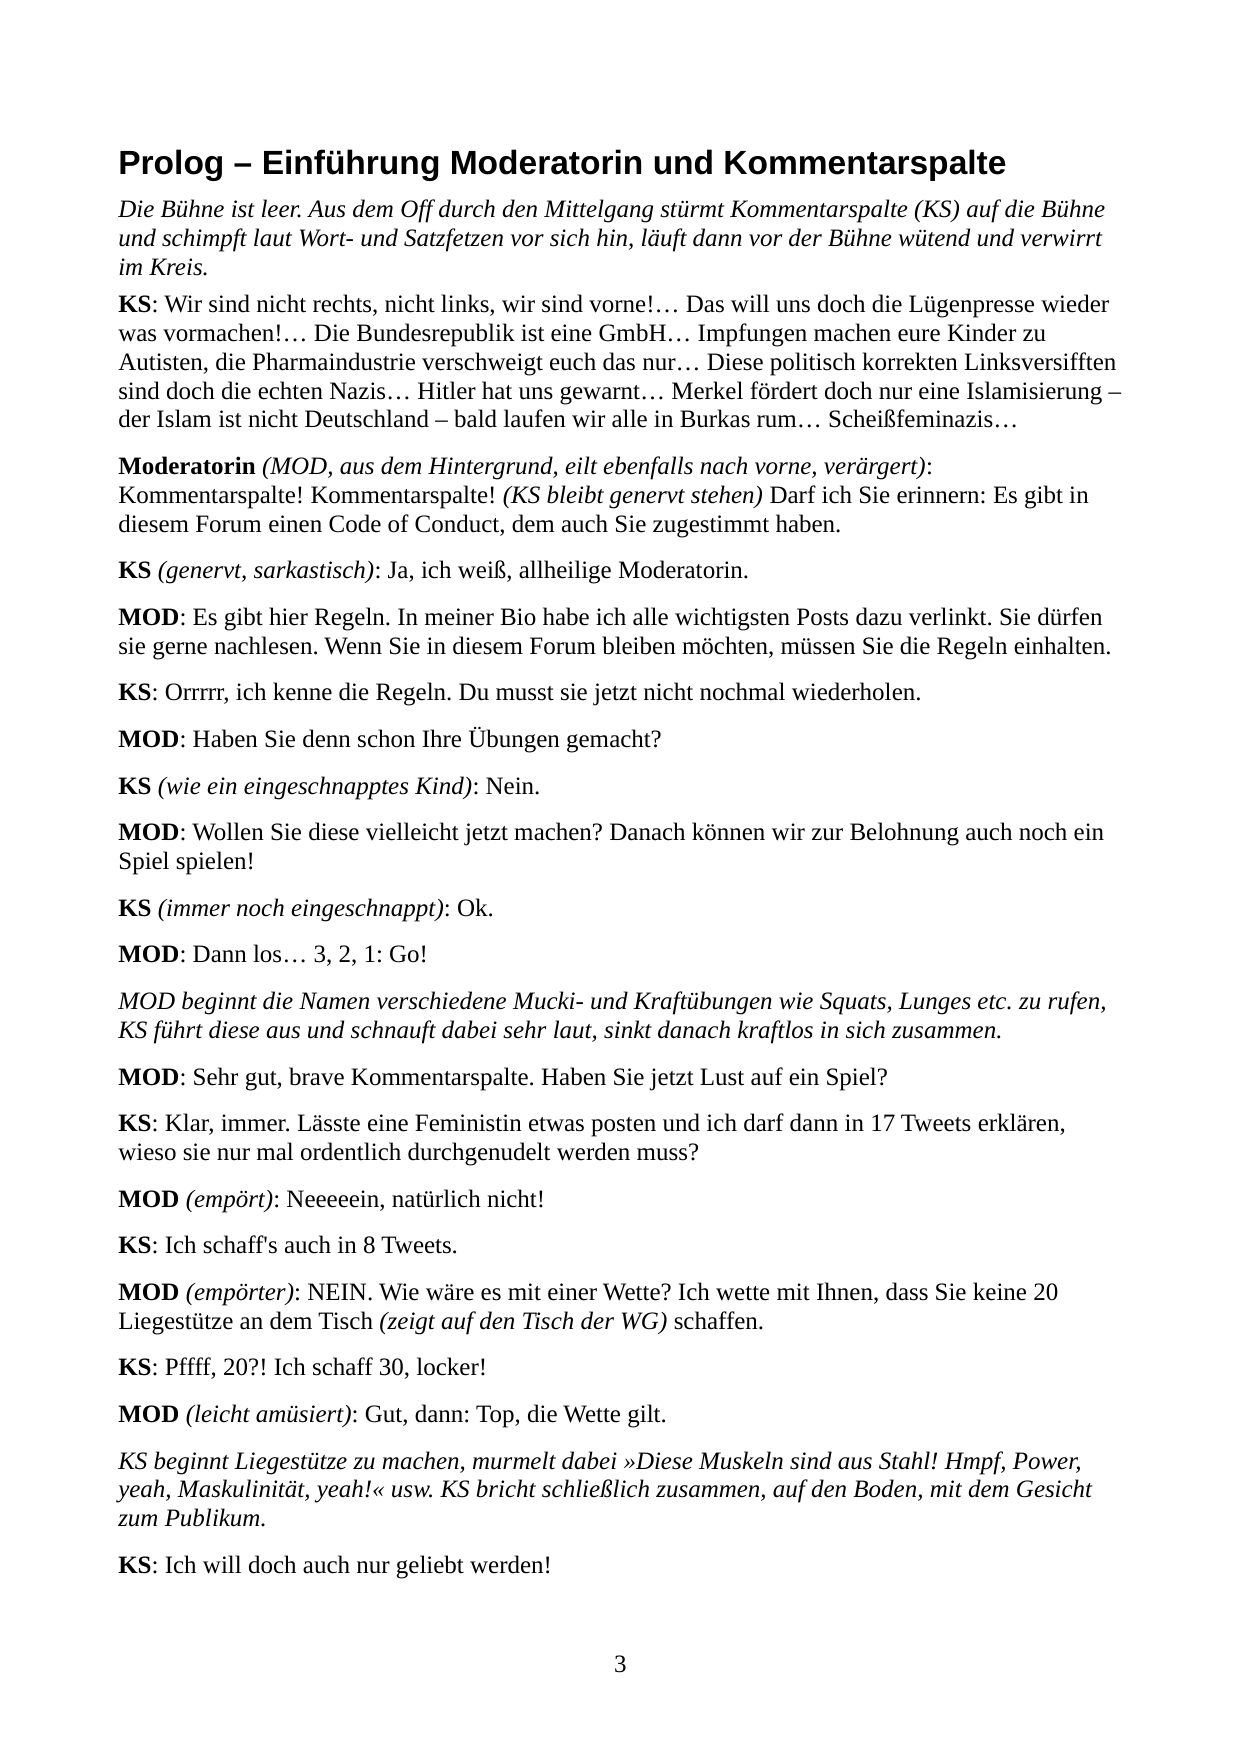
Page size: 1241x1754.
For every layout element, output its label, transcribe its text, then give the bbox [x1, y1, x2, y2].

text MOD beginnt die Namen verschiedene Mucki- und Kraftübungen wie Squats, Lunges etc. zu rufen, KS führt diese aus und schnauft dabei sehr laut, sinkt danach kraftlos in sich zusammen. [118, 986, 1122, 1044]
text Die Bühne ist leer. Aus dem Off durch den Mittelgang stürmt Kommentarspalte (KS) auf die Bühne und schimpft laut Wort- und Satzfetzen vor sich hin, läuft dann vor der Bühne wütend und verwirrt im Kreis. [118, 194, 1122, 281]
text KS: Ich schaff's auch in 8 Tweets. [118, 1230, 1122, 1259]
text MOD: Wollen Sie diese vielleicht jetzt machen? Danach können wir zur Belohnung auch noch ein Spiel spielen! [118, 817, 1122, 875]
text Moderatorin (MOD, aus dem Hintergrund, eilt ebenfalls nach vorne, verärgert): Kommentarspalte! Kommentarspalte! (KS bleibt genervt stehen) Darf ich Sie erinnern: Es gibt in diesem Forum einen Code of Conduct, dem auch Sie zugestimmt haben. [118, 451, 1122, 537]
text KS (genervt, sarkastisch): Ja, ich weiß, allheilige Moderatorin. [118, 555, 1122, 584]
text MOD (leicht amüsiert): Gut, dann: Top, die Wette gilt. [118, 1399, 1122, 1428]
text MOD (empörter): NEIN. Wie wäre es mit einer Wette? Ich wette mit Ihnen, dass Sie keine 20 Liegestütze an dem Tisch (zeigt auf den Tisch der WG) schaffen. [118, 1277, 1122, 1334]
text KS: Wir sind nicht rechts, nicht links, wir sind vorne!… Das will uns doch die Lügenpresse wieder was vormachen!… Die Bundesrepublik ist eine GmbH… Impfungen machen eure Kinder zu Autisten, die Pharmaindustrie verschweigt euch das nur… Diese politisch korrekten Linksversifften sind doch die echten Nazis… Hitler hat uns gewarnt… Merkel fördert doch nur eine Islamisierung – der Islam ist nicht Deutschland – bald laufen wir alle in Burkas rum… Scheißfeminazis… [118, 289, 1122, 433]
text KS: Pffff, 20?! Ich schaff 30, locker! [118, 1352, 1122, 1381]
text KS (wie ein eingeschnapptes Kind): Nein. [118, 771, 1122, 799]
text KS: Klar, immer. Lässte eine Feministin etwas posten und ich darf dann in 17 Tweets erklären, wieso sie nur mal ordentlich durchgenudelt werden muss? [118, 1108, 1122, 1166]
subtitle Prolog – Einführung Moderatorin und Kommentarspalte [118, 143, 1122, 182]
text KS beginnt Liegestütze zu machen, murmelt dabei »Diese Muskeln sind aus Stahl! Hmpf, Power, yeah, Maskulinität, yeah!« usw. KS bricht schließlich zusammen, auf den Boden, mit dem Gesicht zum Publikum. [118, 1446, 1122, 1532]
text KS: Orrrrr, ich kenne die Regeln. Du musst sie jetzt nicht nochmal wiederholen. [118, 677, 1122, 706]
text MOD: Es gibt hier Regeln. In meiner Bio habe ich alle wichtigsten Posts dazu verlinkt. Sie dürfen sie gerne nachlesen. Wenn Sie in diesem Forum bleiben möchten, müssen Sie die Regeln einhalten. [118, 602, 1122, 659]
text MOD: Dann los… 3, 2, 1: Go! [118, 939, 1122, 968]
text KS: Ich will doch auch nur geliebt werden! [118, 1550, 1122, 1579]
text MOD: Sehr gut, brave Kommentarspalte. Haben Sie jetzt Lust auf ein Spiel? [118, 1062, 1122, 1090]
text MOD: Haben Sie denn schon Ihre Übungen gemacht? [118, 724, 1122, 753]
text KS (immer noch eingeschnappt): Ok. [118, 893, 1122, 922]
text MOD (empört): Neeeeein, natürlich nicht! [118, 1184, 1122, 1212]
